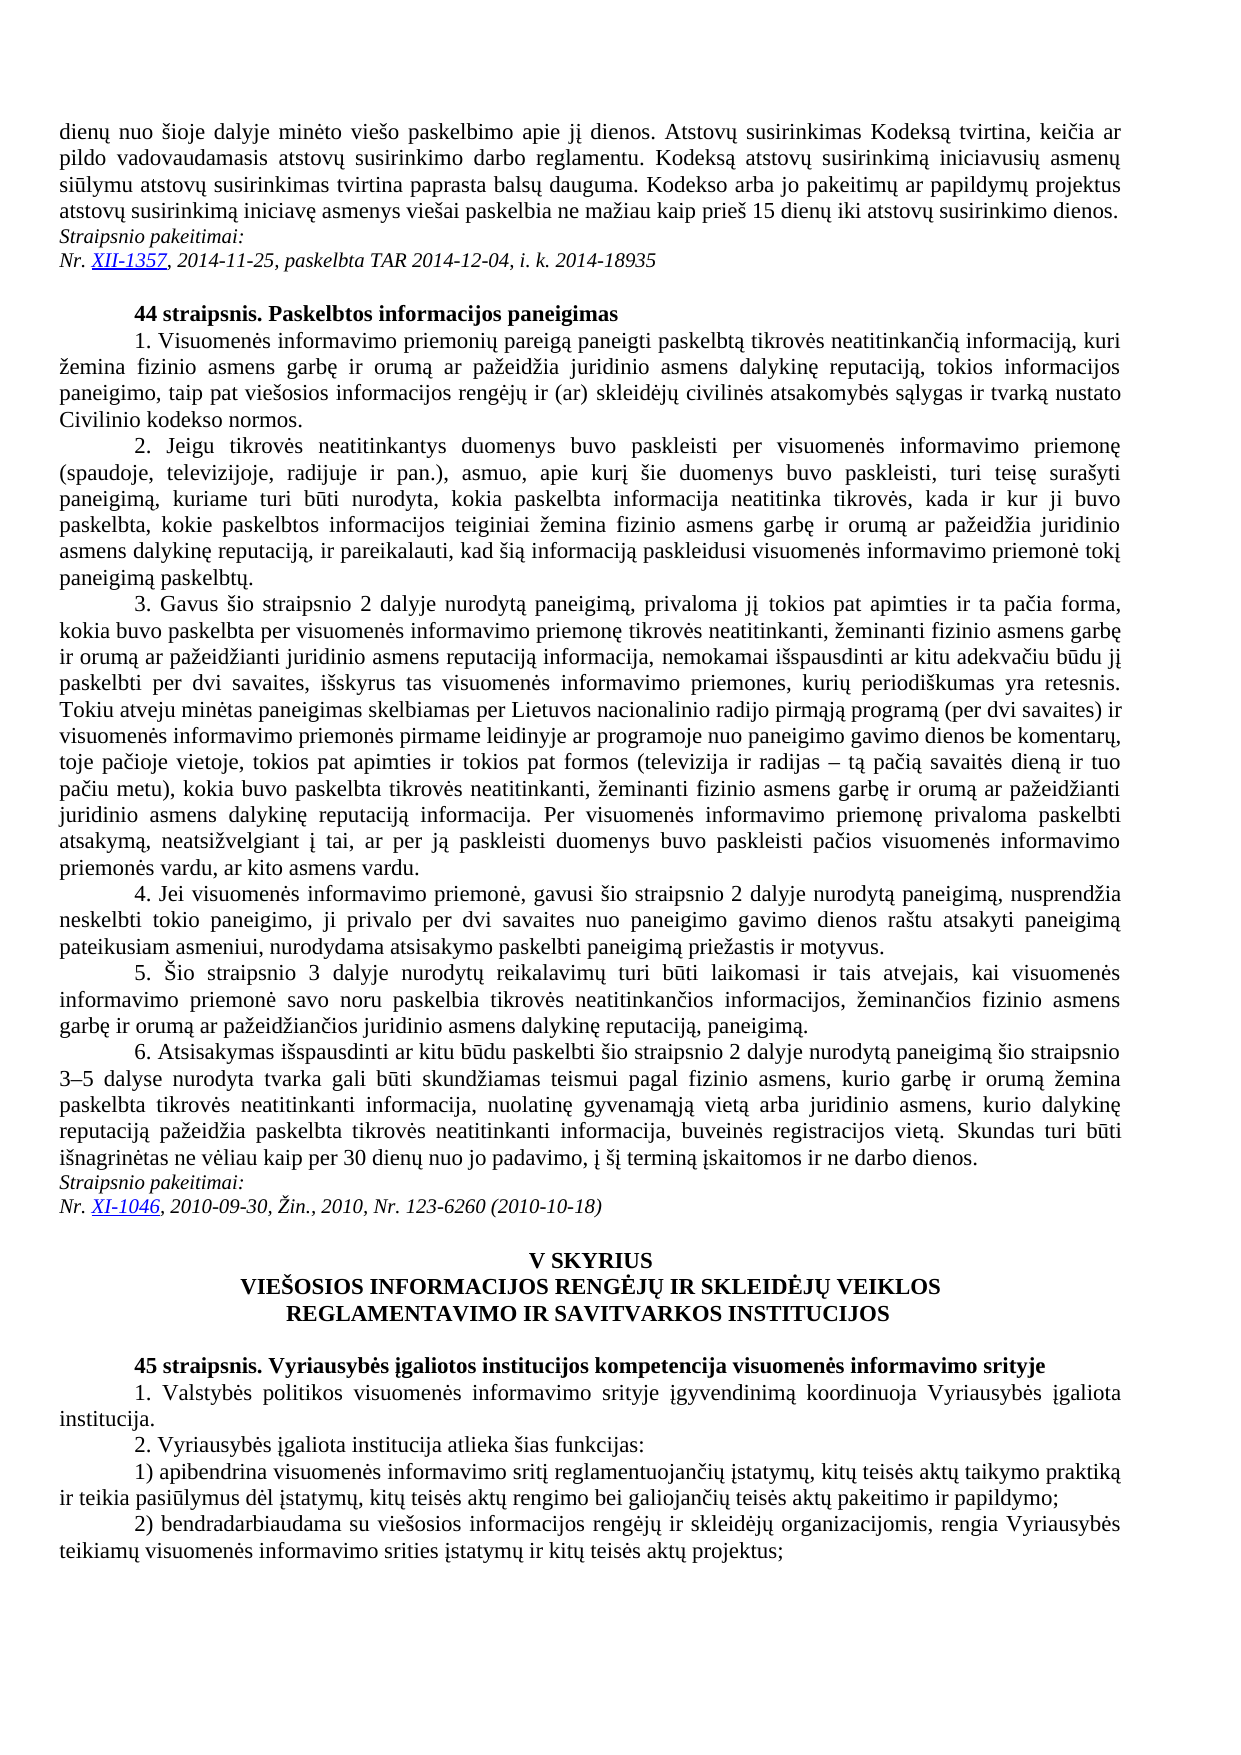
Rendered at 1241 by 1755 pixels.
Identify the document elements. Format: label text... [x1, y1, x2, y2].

text Nr. XII-1357, 2014-11-25, paskelbta TAR 2014-12-04, i. k. 2014-18935 [59, 248, 1122, 272]
text 4. Jei visuomenės informavimo priemonė, gavusi šio straipsnio 2 dalyje nurodytą paneigimą, nusprendžia neskelbti tokio paneigimo, ji privalo per dvi savaites nuo paneigimo gavimo dienos raštu atsakyti paneigimą pateikusiam asmeniui, nurodydama atsisakymo paskelbti paneigimą priežastis ir motyvus. [59, 880, 1122, 959]
text dienų nuo šioje dalyje minėto viešo paskelbimo apie jį dienos. Atstovų susirinkimas Kodeksą tvirtina, keičia ar pildo vadovaudamasis atstovų susirinkimo darbo reglamentu. Kodeksą atstovų susirinkimą iniciavusių asmenų siūlymu atstovų susirinkimas tvirtina paprasta balsų dauguma. Kodekso arba jo pakeitimų ar papildymų projektus atstovų susirinkimą iniciavę asmenys viešai paskelbia ne mažiau kaip prieš 15 dienų iki atstovų susirinkimo dienos. [59, 118, 1122, 223]
text 6. Atsisakymas išspausdinti ar kitu būdu paskelbti šio straipsnio 2 dalyje nurodytą paneigimą šio straipsnio 3–5 dalyse nurodyta tvarka gali būti skundžiamas teismui pagal fizinio asmens, kurio garbę ir orumą žemina paskelbta tikrovės neatitinkanti informacija, nuolatinę gyvenamąją vietą arba juridinio asmens, kurio dalykinę reputaciją pažeidžia paskelbta tikrovės neatitinkanti informacija, buveinės registracijos vietą. Skundas turi būti išnagrinėtas ne vėliau kaip per 30 dienų nuo jo padavimo, į šį terminą įskaitomos ir ne darbo dienos. [59, 1038, 1122, 1170]
text 1. Visuomenės informavimo priemonių pareigą paneigti paskelbtą tikrovės neatitinkančią informaciją, kuri žemina fizinio asmens garbę ir orumą ar pažeidžia juridinio asmens dalykinę reputaciją, tokios informacijos paneigimo, taip pat viešosios informacijos rengėjų ir (ar) skleidėjų civilinės atsakomybės sąlygas ir tvarką nustato Civilinio kodekso normos. [59, 327, 1122, 432]
text Nr. XI-1046, 2010-09-30, Žin., 2010, Nr. 123-6260 (2010-10-18) [59, 1194, 1122, 1218]
text Viešosios informacijos RENGĖJŲ IR SKLEIDĖJŲ VEIKLOS [59, 1273, 1122, 1300]
text 1. Valstybės politikos visuomenės informavimo srityje įgyvendinimą koordinuoja Vyriausybės įgaliota institucija. [59, 1379, 1122, 1431]
text 2. Vyriausybės įgaliota institucija atlieka šias funkcijas: [59, 1431, 1122, 1458]
text 44 straipsnis. Paskelbtos informacijos paneigimas [59, 300, 1122, 327]
text Straipsnio pakeitimai: [59, 1170, 1122, 1194]
text REGlamentavimo IR savitvarkos institucijos [59, 1300, 1122, 1326]
text 2) bendradarbiaudama su viešosios informacijos rengėjų ir skleidėjų organizacijomis, rengia Vyriausybės teikiamų visuomenės informavimo srities įstatymų ir kitų teisės aktų projektus; [59, 1511, 1122, 1563]
text 2. Jeigu tikrovės neatitinkantys duomenys buvo paskleisti per visuomenės informavimo priemonę (spaudoje, televizijoje, radijuje ir pan.), asmuo, apie kurį šie duomenys buvo paskleisti, turi teisę surašyti paneigimą, kuriame turi būti nurodyta, kokia paskelbta informacija neatitinka tikrovės, kada ir kur ji buvo paskelbta, kokie paskelbtos informacijos teiginiai žemina fizinio asmens garbę ir orumą ar pažeidžia juridinio asmens dalykinę reputaciją, ir pareikalauti, kad šią informaciją paskleidusi visuomenės informavimo priemonė tokį paneigimą paskelbtų. [59, 432, 1122, 590]
text Straipsnio pakeitimai: [59, 223, 1122, 248]
text 3. Gavus šio straipsnio 2 dalyje nurodytą paneigimą, privaloma jį tokios pat apimties ir ta pačia forma, kokia buvo paskelbta per visuomenės informavimo priemonę tikrovės neatitinkanti, žeminanti fizinio asmens garbę ir orumą ar pažeidžianti juridinio asmens reputaciją informacija, nemokamai išspausdinti ar kitu adekvačiu būdu jį paskelbti per dvi savaites, išskyrus tas visuomenės informavimo priemones, kurių periodiškumas yra retesnis. Tokiu atveju minėtas paneigimas skelbiamas per Lietuvos nacionalinio radijo pirmąją programą (per dvi savaites) ir visuomenės informavimo priemonės pirmame leidinyje ar programoje nuo paneigimo gavimo dienos be komentarų, toje pačioje vietoje, tokios pat apimties ir tokios pat formos (televizija ir radijas – tą pačią savaitės dieną ir tuo pačiu metu), kokia buvo paskelbta tikrovės neatitinkanti, žeminanti fizinio asmens garbę ir orumą ar pažeidžianti juridinio asmens dalykinę reputaciją informacija. Per visuomenės informavimo priemonę privaloma paskelbti atsakymą, neatsižvelgiant į tai, ar per ją paskleisti duomenys buvo paskleisti pačios visuomenės informavimo priemonės vardu, ar kito asmens vardu. [59, 590, 1122, 880]
text V SKYRIUS [59, 1247, 1122, 1273]
text 45 straipsnis. Vyriausybės įgaliotos institucijos kompetencija visuomenės informavimo srityje [134, 1352, 1122, 1379]
text 1) apibendrina visuomenės informavimo sritį reglamentuojančių įstatymų, kitų teisės aktų taikymo praktiką ir teikia pasiūlymus dėl įstatymų, kitų teisės aktų rengimo bei galiojančių teisės aktų pakeitimo ir papildymo; [59, 1458, 1122, 1511]
text 5. Šio straipsnio 3 dalyje nurodytų reikalavimų turi būti laikomasi ir tais atvejais, kai visuomenės informavimo priemonė savo noru paskelbia tikrovės neatitinkančios informacijos, žeminančios fizinio asmens garbę ir orumą ar pažeidžiančios juridinio asmens dalykinę reputaciją, paneigimą. [59, 959, 1122, 1038]
